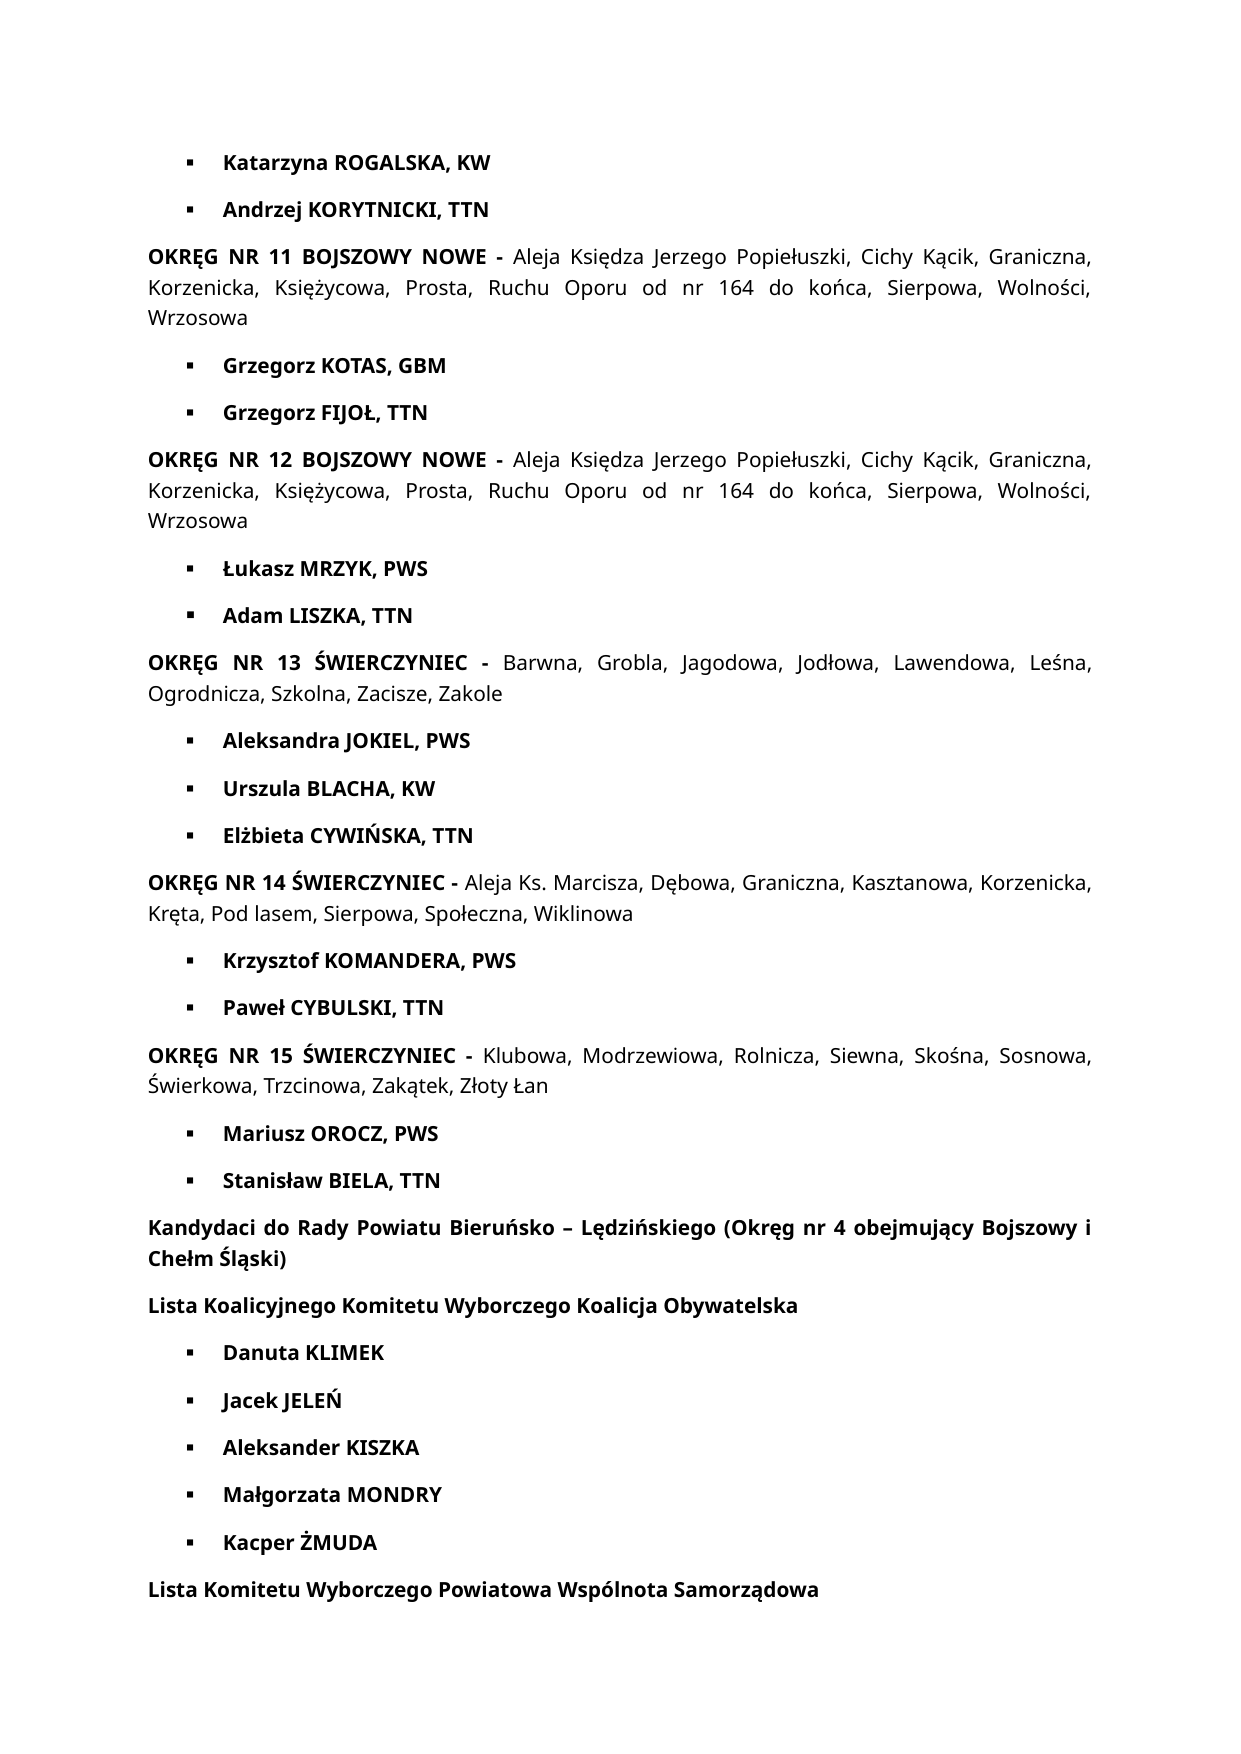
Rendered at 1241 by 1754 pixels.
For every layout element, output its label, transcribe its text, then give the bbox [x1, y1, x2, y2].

list Kacper ŻMUDA [185, 1528, 1093, 1556]
list Paweł CYBULSKI, TTN [185, 993, 1093, 1022]
list Grzegorz FIJOŁ, TTN [185, 398, 1093, 426]
text OKRĘG NR 13 ŚWIERCZYNIEC - Barwna, Grobla, Jagodowa, Jodłowa, Lawendowa, Leśna, Ogrodnicza, Szkolna, Zacisze, Zakole [148, 648, 1093, 707]
list Danuta KLIMEK [185, 1338, 1093, 1367]
text Lista Koalicyjnego Komitetu Wyborczego Koalicja Obywatelska [148, 1291, 1093, 1319]
list Jacek JELEŃ [185, 1386, 1093, 1414]
list Urszula BLACHA, KW [185, 774, 1093, 802]
list Elżbieta CYWIŃSKA, TTN [185, 821, 1093, 849]
text Lista Komitetu Wyborczego Powiatowa Wspólnota Samorządowa [148, 1575, 1093, 1603]
list Andrzej KORYTNICKI, TTN [185, 195, 1093, 223]
text OKRĘG NR 12 BOJSZOWY NOWE - Aleja Księdza Jerzego Popiełuszki, Cichy Kącik, Graniczna, Korzenicka, Księżycowa, Prosta, Ruchu Oporu od nr 164 do końca, Sierpowa, Wolności, Wrzosowa [148, 445, 1093, 535]
list Małgorzata MONDRY [185, 1480, 1093, 1509]
list Katarzyna ROGALSKA, KW [185, 148, 1093, 176]
text Kandydaci do Rady Powiatu Bieruńsko – Lędzińskiego (Okręg nr 4 obejmujący Bojszowy i Chełm Śląski) [148, 1213, 1093, 1272]
list Krzysztof KOMANDERA, PWS [185, 946, 1093, 974]
text OKRĘG NR 14 ŚWIERCZYNIEC - Aleja Ks. Marcisza, Dębowa, Graniczna, Kasztanowa, Korzenicka, Kręta, Pod lasem, Sierpowa, Społeczna, Wiklinowa [148, 868, 1093, 927]
list Mariusz OROCZ, PWS [185, 1119, 1093, 1147]
list Aleksandra JOKIEL, PWS [185, 726, 1093, 755]
list Grzegorz KOTAS, GBM [185, 351, 1093, 379]
list Łukasz MRZYK, PWS [185, 554, 1093, 582]
list Stanisław BIELA, TTN [185, 1166, 1093, 1194]
list Aleksander KISZKA [185, 1433, 1093, 1461]
list Adam LISZKA, TTN [185, 601, 1093, 629]
text OKRĘG NR 15 ŚWIERCZYNIEC - Klubowa, Modrzewiowa, Rolnicza, Siewna, Skośna, Sosnowa, Świerkowa, Trzcinowa, Zakątek, Złoty Łan [148, 1041, 1093, 1100]
text OKRĘG NR 11 BOJSZOWY NOWE - Aleja Księdza Jerzego Popiełuszki, Cichy Kącik, Graniczna, Korzenicka, Księżycowa, Prosta, Ruchu Oporu od nr 164 do końca, Sierpowa, Wolności, Wrzosowa [148, 242, 1093, 332]
